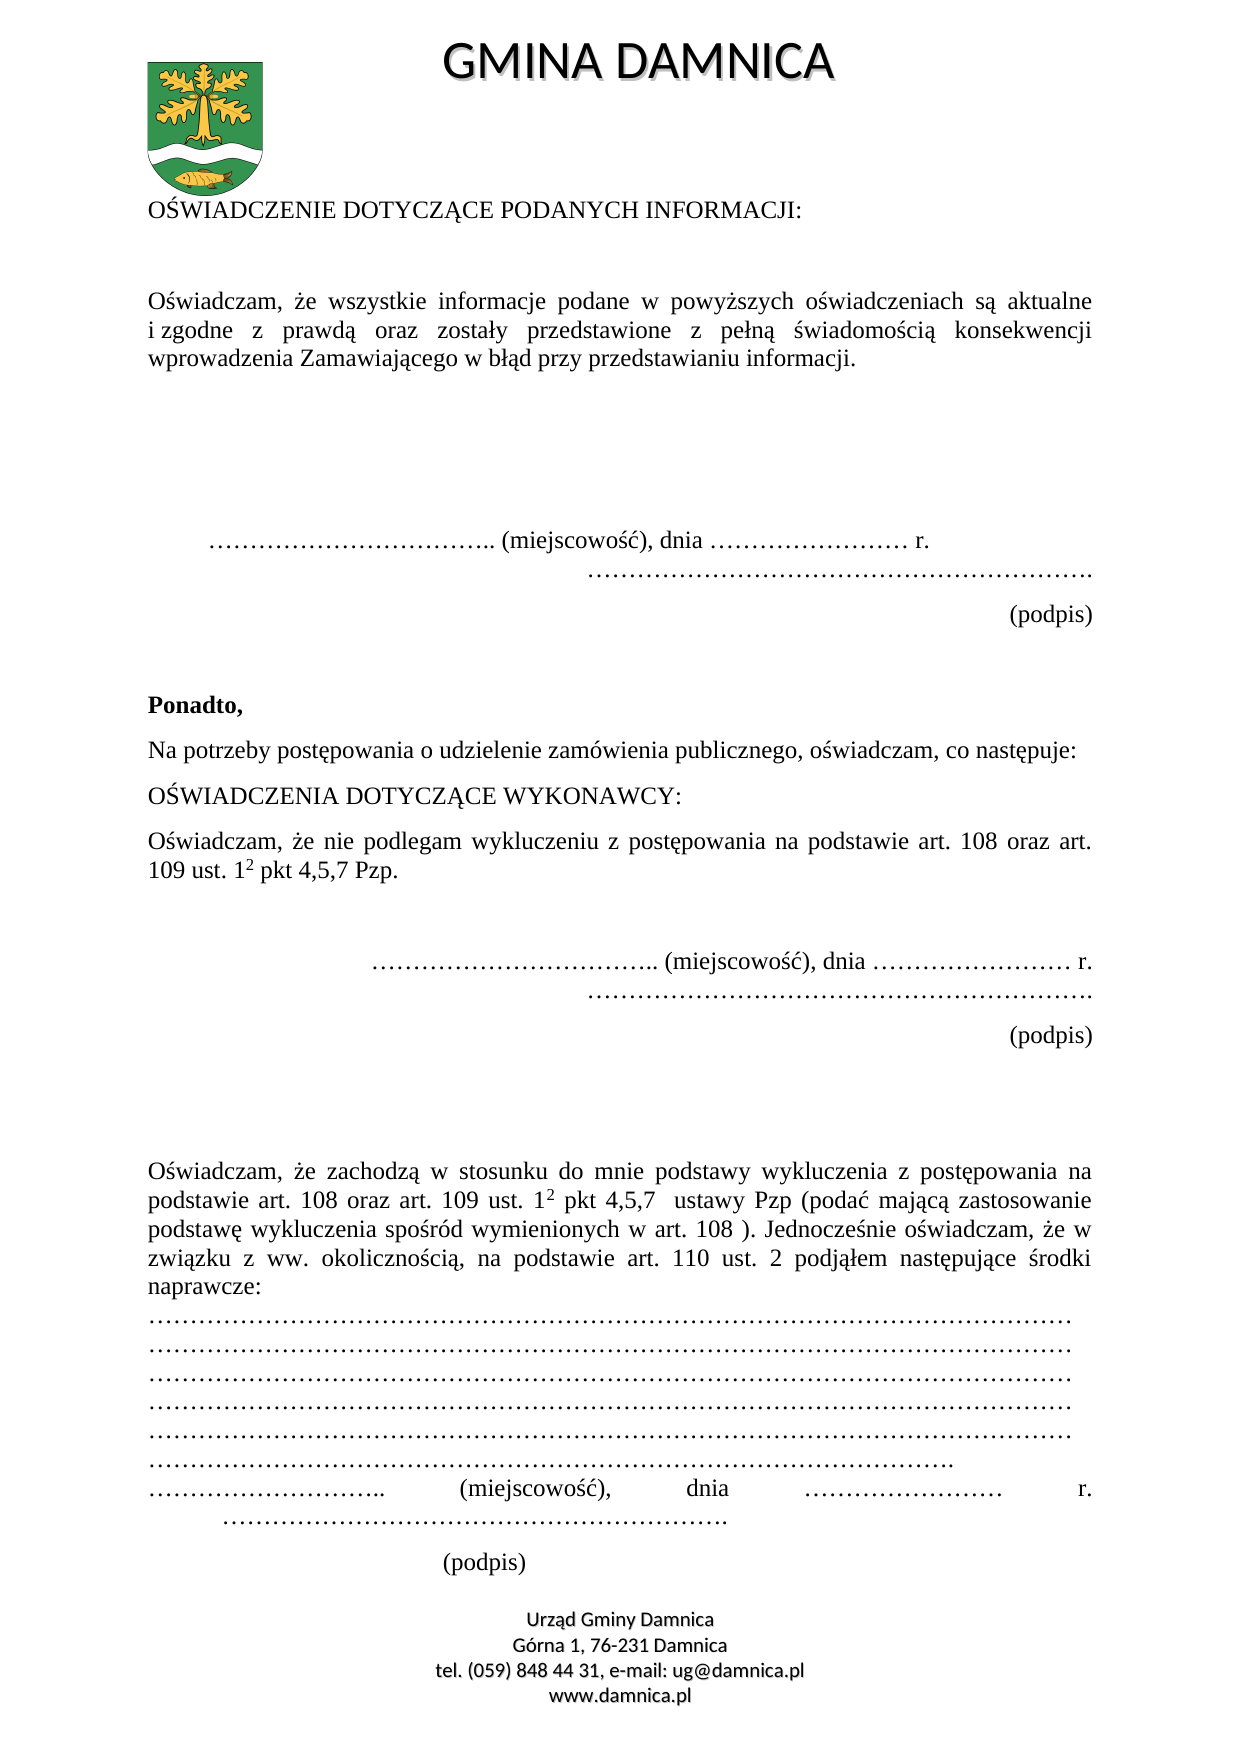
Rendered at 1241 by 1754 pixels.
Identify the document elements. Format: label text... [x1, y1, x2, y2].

text Na potrzeby postępowania o udzielenie zamówienia publicznego, oświadczam, co następuje: [148, 736, 1093, 764]
text Oświadczam, że nie podlegam wykluczeniu z postępowania na podstawie art. 108 oraz art. 109 ust. 12 pkt 4,5,7 Pzp. [148, 826, 1093, 884]
text Oświadczam, że wszystkie informacje podane w powyższych oświadczeniach są aktualne i zgodne z prawdą oraz zostały przedstawione z pełną świadomością konsekwencji wprowadzenia Zamawiającego w błąd przy przedstawianiu informacji. [148, 286, 1093, 372]
text (podpis) [148, 1547, 1093, 1576]
text (podpis) [148, 599, 1093, 628]
text OŚWIADCZENIE DOTYCZĄCE PODANYCH INFORMACJI: [148, 195, 1093, 224]
text OŚWIADCZENIA DOTYCZĄCE WYKONAWCY: [148, 781, 1093, 810]
text …………………………….. (miejscowość), dnia …………………… r. ……………………………………………………. [148, 946, 1093, 1003]
text Oświadczam, że zachodzą w stosunku do mnie podstawy wykluczenia z postępowania na podstawie art. 108 oraz art. 109 ust. 12 pkt 4,5,7 ustawy Pzp (podać mającą zastosowanie podstawę wykluczenia spośród wymienionych w art. 108 ). Jednocześnie oświadczam, że w związku z ww. okolicznością, na podstawie art. 110 ust. 2 podjąłem następujące środki naprawcze: ………………………………………………………………………………………………………………………………………………………………………………………………………………………………………………………………………………………………………………………………………………………………………………………………………………………………………………………………………………………………………………………………………………………………………………………………….……………………….. (miejscowość), dnia …………………… r. ……………………………………………………. [148, 1156, 1093, 1530]
text (podpis) [148, 1020, 1093, 1049]
text Ponadto, [148, 690, 1093, 719]
text …………………………….. (miejscowość), dnia …………………… r. ……………………………………………………. [148, 525, 1093, 583]
